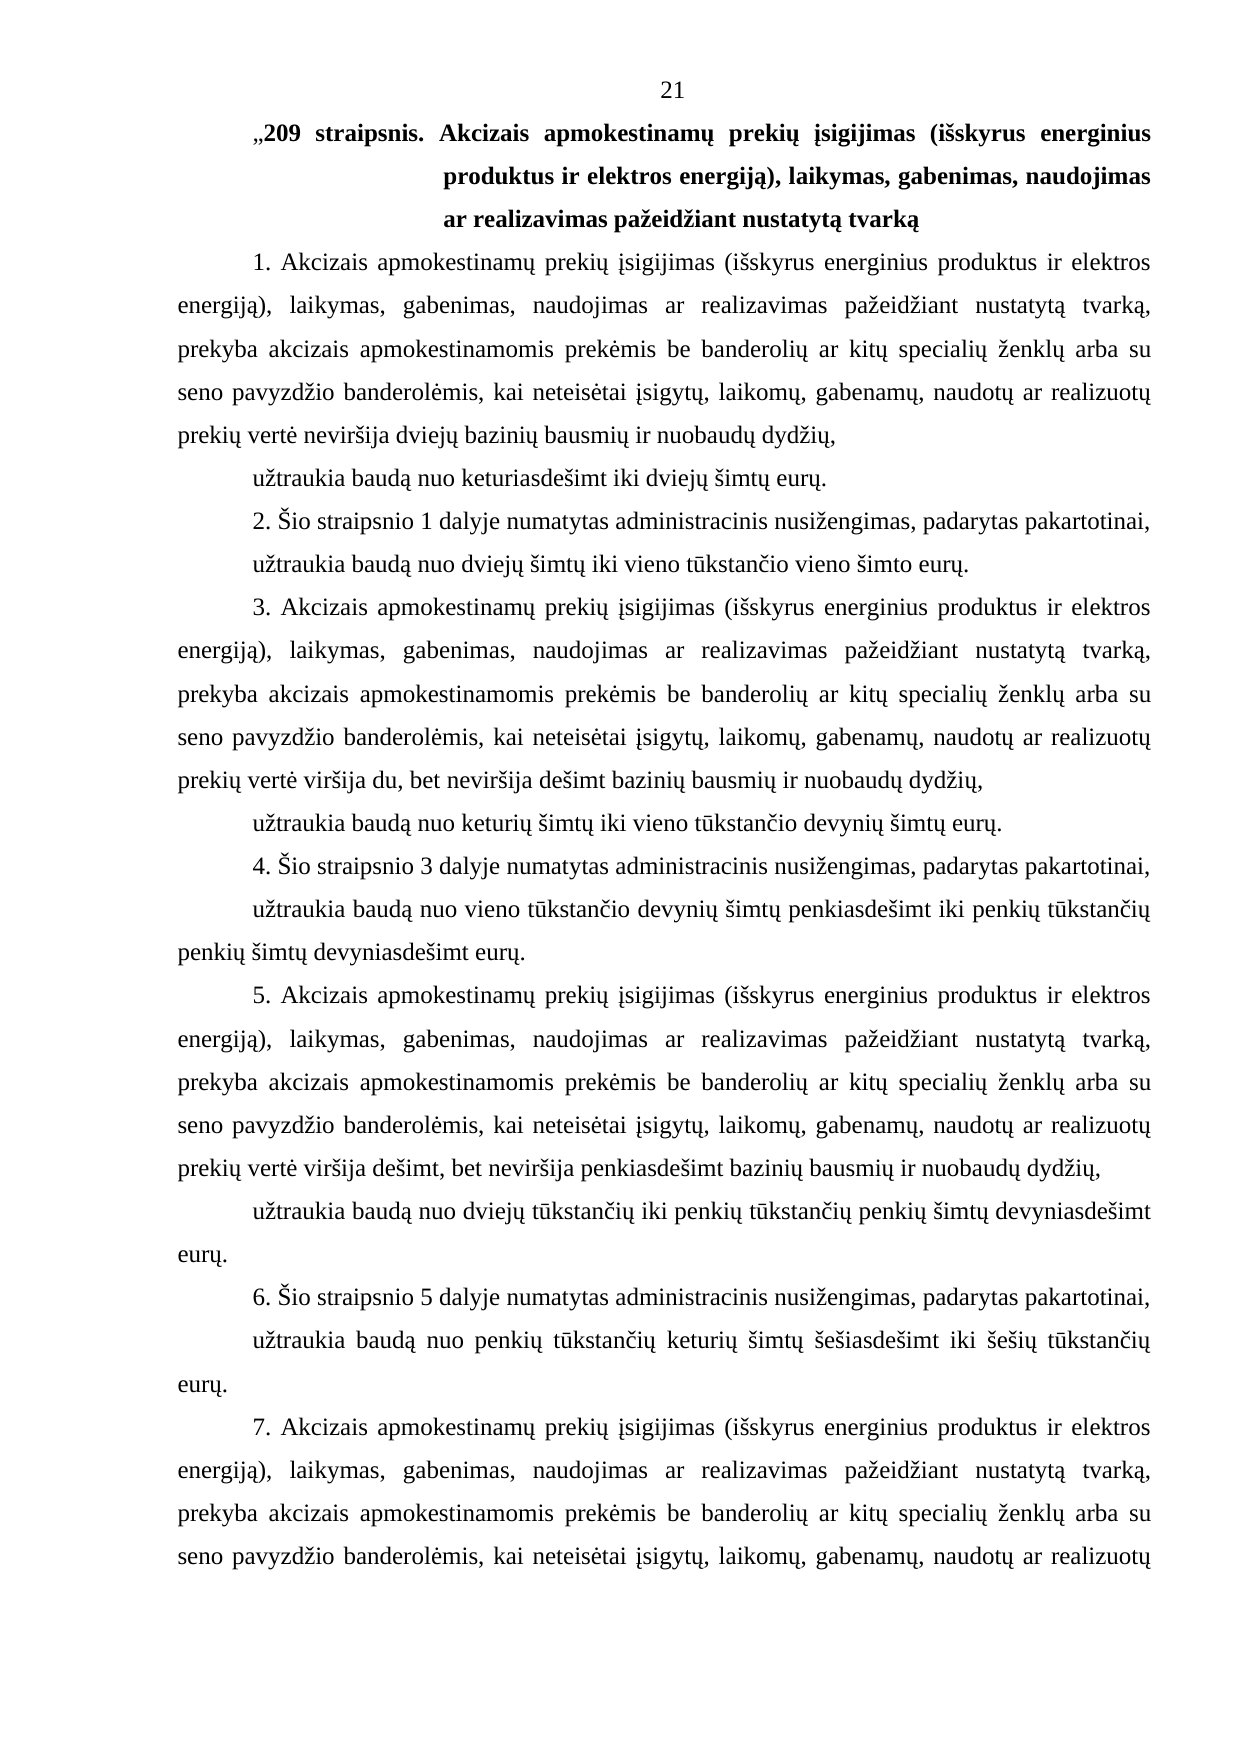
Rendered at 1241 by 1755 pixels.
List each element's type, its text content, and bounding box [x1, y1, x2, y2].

text užtraukia baudą nuo dviejų tūkstančių iki penkių tūkstančių penkių šimtų devyniasdešimt eurų. [177, 1196, 1152, 1268]
text užtraukia baudą nuo vieno tūkstančio devynių šimtų penkiasdešimt iki penkių tūkstančių penkių šimtų devyniasdešimt eurų. [177, 894, 1152, 966]
text „209 straipsnis. Akcizais apmokestinamų prekių įsigijimas (išskyrus energinius produktus ir elektros energiją), laikymas, gabenimas, naudojimas ar realizavimas pažeidžiant nustatytą tvarką [252, 118, 1152, 233]
text užtraukia baudą nuo dviejų šimtų iki vieno tūkstančio vieno šimto eurų. [177, 549, 1152, 578]
text užtraukia baudą nuo keturių šimtų iki vieno tūkstančio devynių šimtų eurų. [177, 808, 1152, 837]
text 3. Akcizais apmokestinamų prekių įsigijimas (išskyrus energinius produktus ir elektros energiją), laikymas, gabenimas, naudojimas ar realizavimas pažeidžiant nustatytą tvarką, prekyba akcizais apmokestinamomis prekėmis be banderolių ar kitų specialių ženklų arba su seno pavyzdžio banderolėmis, kai neteisėtai įsigytų, laikomų, gabenamų, naudotų ar realizuotų prekių vertė viršija du, bet neviršija dešimt bazinių bausmių ir nuobaudų dydžių, [177, 592, 1152, 794]
text 5. Akcizais apmokestinamų prekių įsigijimas (išskyrus energinius produktus ir elektros energiją), laikymas, gabenimas, naudojimas ar realizavimas pažeidžiant nustatytą tvarką, prekyba akcizais apmokestinamomis prekėmis be banderolių ar kitų specialių ženklų arba su seno pavyzdžio banderolėmis, kai neteisėtai įsigytų, laikomų, gabenamų, naudotų ar realizuotų prekių vertė viršija dešimt, bet neviršija penkiasdešimt bazinių bausmių ir nuobaudų dydžių, [177, 981, 1152, 1182]
text 4. Šio straipsnio 3 dalyje numatytas administracinis nusižengimas, padarytas pakartotinai, [177, 851, 1152, 880]
text 2. Šio straipsnio 1 dalyje numatytas administracinis nusižengimas, padarytas pakartotinai, [177, 506, 1152, 535]
text 1. Akcizais apmokestinamų prekių įsigijimas (išskyrus energinius produktus ir elektros energiją), laikymas, gabenimas, naudojimas ar realizavimas pažeidžiant nustatytą tvarką, prekyba akcizais apmokestinamomis prekėmis be banderolių ar kitų specialių ženklų arba su seno pavyzdžio banderolėmis, kai neteisėtai įsigytų, laikomų, gabenamų, naudotų ar realizuotų prekių vertė neviršija dviejų bazinių bausmių ir nuobaudų dydžių, [177, 247, 1152, 449]
text 7. Akcizais apmokestinamų prekių įsigijimas (išskyrus energinius produktus ir elektros energiją), laikymas, gabenimas, naudojimas ar realizavimas pažeidžiant nustatytą tvarką, prekyba akcizais apmokestinamomis prekėmis be banderolių ar kitų specialių ženklų arba su seno pavyzdžio banderolėmis, kai neteisėtai įsigytų, laikomų, gabenamų, naudotų ar realizuotų [177, 1412, 1152, 1570]
text užtraukia baudą nuo keturiasdešimt iki dviejų šimtų eurų. [177, 463, 1152, 492]
text 6. Šio straipsnio 5 dalyje numatytas administracinis nusižengimas, padarytas pakartotinai, [177, 1282, 1152, 1311]
text užtraukia baudą nuo penkių tūkstančių keturių šimtų šešiasdešimt iki šešių tūkstančių eurų. [177, 1326, 1152, 1397]
